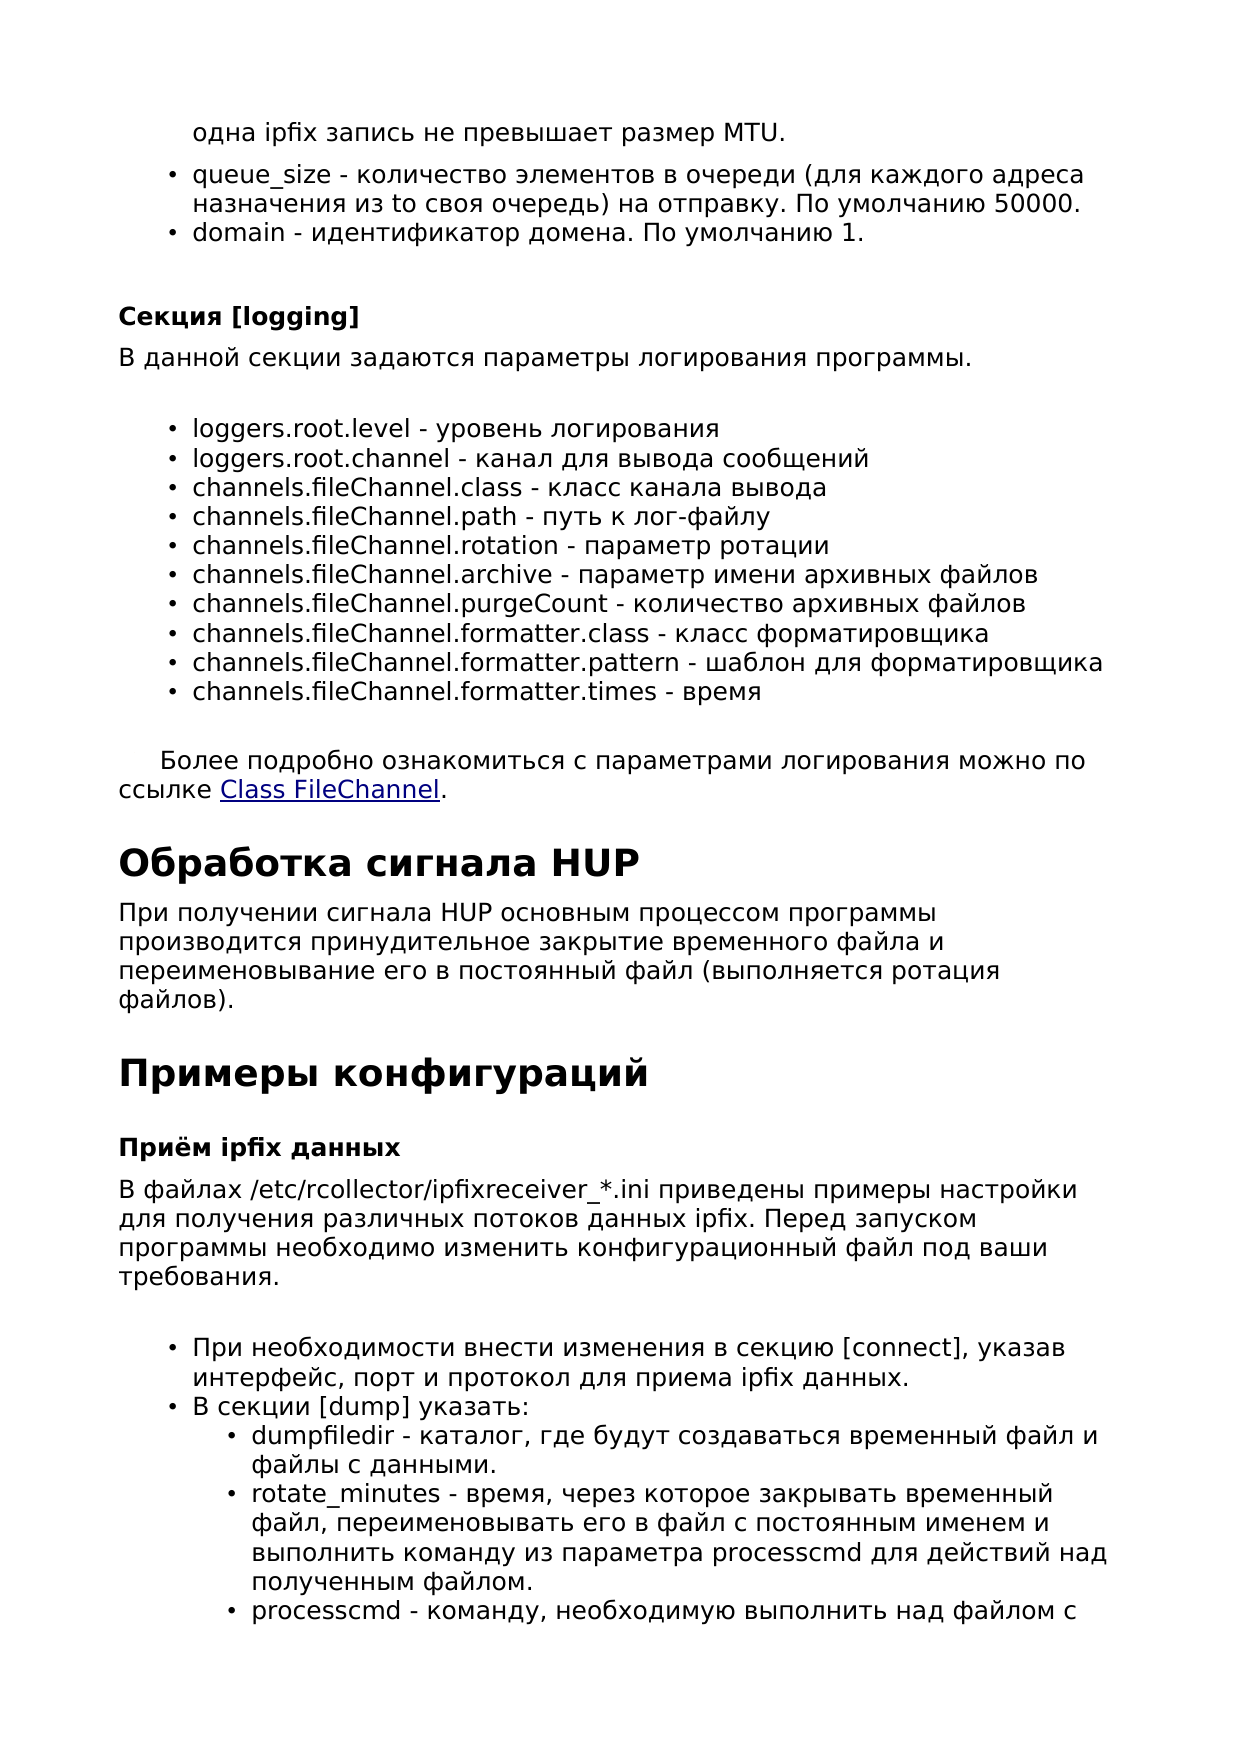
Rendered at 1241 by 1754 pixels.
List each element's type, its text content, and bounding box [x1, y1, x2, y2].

list одна ipfix запись не превышает размер MTU. [177, 118, 1122, 147]
list channels.fileChannel.formatter.times - время [177, 677, 1122, 706]
subtitle Секция [logging] [118, 302, 1122, 331]
list loggers.root.channel - канал для вывода сообщений [177, 444, 1122, 473]
text В данной секции задаются параметры логирования программы. [118, 343, 1122, 373]
subtitle Приём ipfix данных [118, 1133, 1122, 1162]
list channels.fileChannel.formatter.class - класс форматировщика [177, 619, 1122, 648]
list channels.fileChannel.rotation - параметр ротации [177, 531, 1122, 560]
list dumpfiledir - каталог, где будут создаваться временный файл и файлы с данными. [236, 1421, 1122, 1479]
list При необходимости внести изменения в секцию [connect], указав интерфейс, порт и протокол для приема ipfix данных. [177, 1333, 1122, 1392]
list В секции [dump] указать: [177, 1392, 1122, 1421]
text Более подробно ознакомиться с параметрами логирования можно по ссылке Class FileChannel. [118, 736, 1122, 804]
list channels.fileChannel.path - путь к лог-файлу [177, 502, 1122, 531]
list channels.fileChannel.class - класс канала вывода [177, 473, 1122, 502]
subtitle Примеры конфигураций [118, 1052, 1122, 1096]
list loggers.root.level - уровень логирования [177, 414, 1122, 444]
list domain - идентификатор домена. По умолчанию 1. [177, 218, 1122, 247]
subtitle Обработка сигнала HUP [118, 842, 1122, 885]
list rotate_minutes - время, через которое закрывать временный файл, переименовывать его в файл с постоянным именем и выполнить команду из параметра processcmd для действий над полученным файлом. [236, 1479, 1122, 1596]
text При получении сигнала HUP основным процессом программы производится принудительное закрытие временного файла и переименовывание его в постоянный файл (выполняется ротация файлов). [118, 898, 1122, 1014]
list channels.fileChannel.purgeCount - количество архивных файлов [177, 589, 1122, 619]
list channels.fileChannel.formatter.pattern - шаблон для форматировщика [177, 648, 1122, 677]
list processcmd - команду, необходимую выполнить над файлом с [236, 1596, 1122, 1625]
list queue_size - количество элементов в очереди (для каждого адреса назначения из to своя очередь) на отправку. По умолчанию 50000. [177, 160, 1122, 218]
list channels.fileChannel.archive - параметр имени архивных файлов [177, 560, 1122, 589]
text В файлах /etc/rcollector/ipfixreceiver_*.ini приведены примеры настройки для получения различных потоков данных ipfix. Перед запуском программы необходимо изменить конфигурационный файл под ваши требования. [118, 1175, 1122, 1292]
